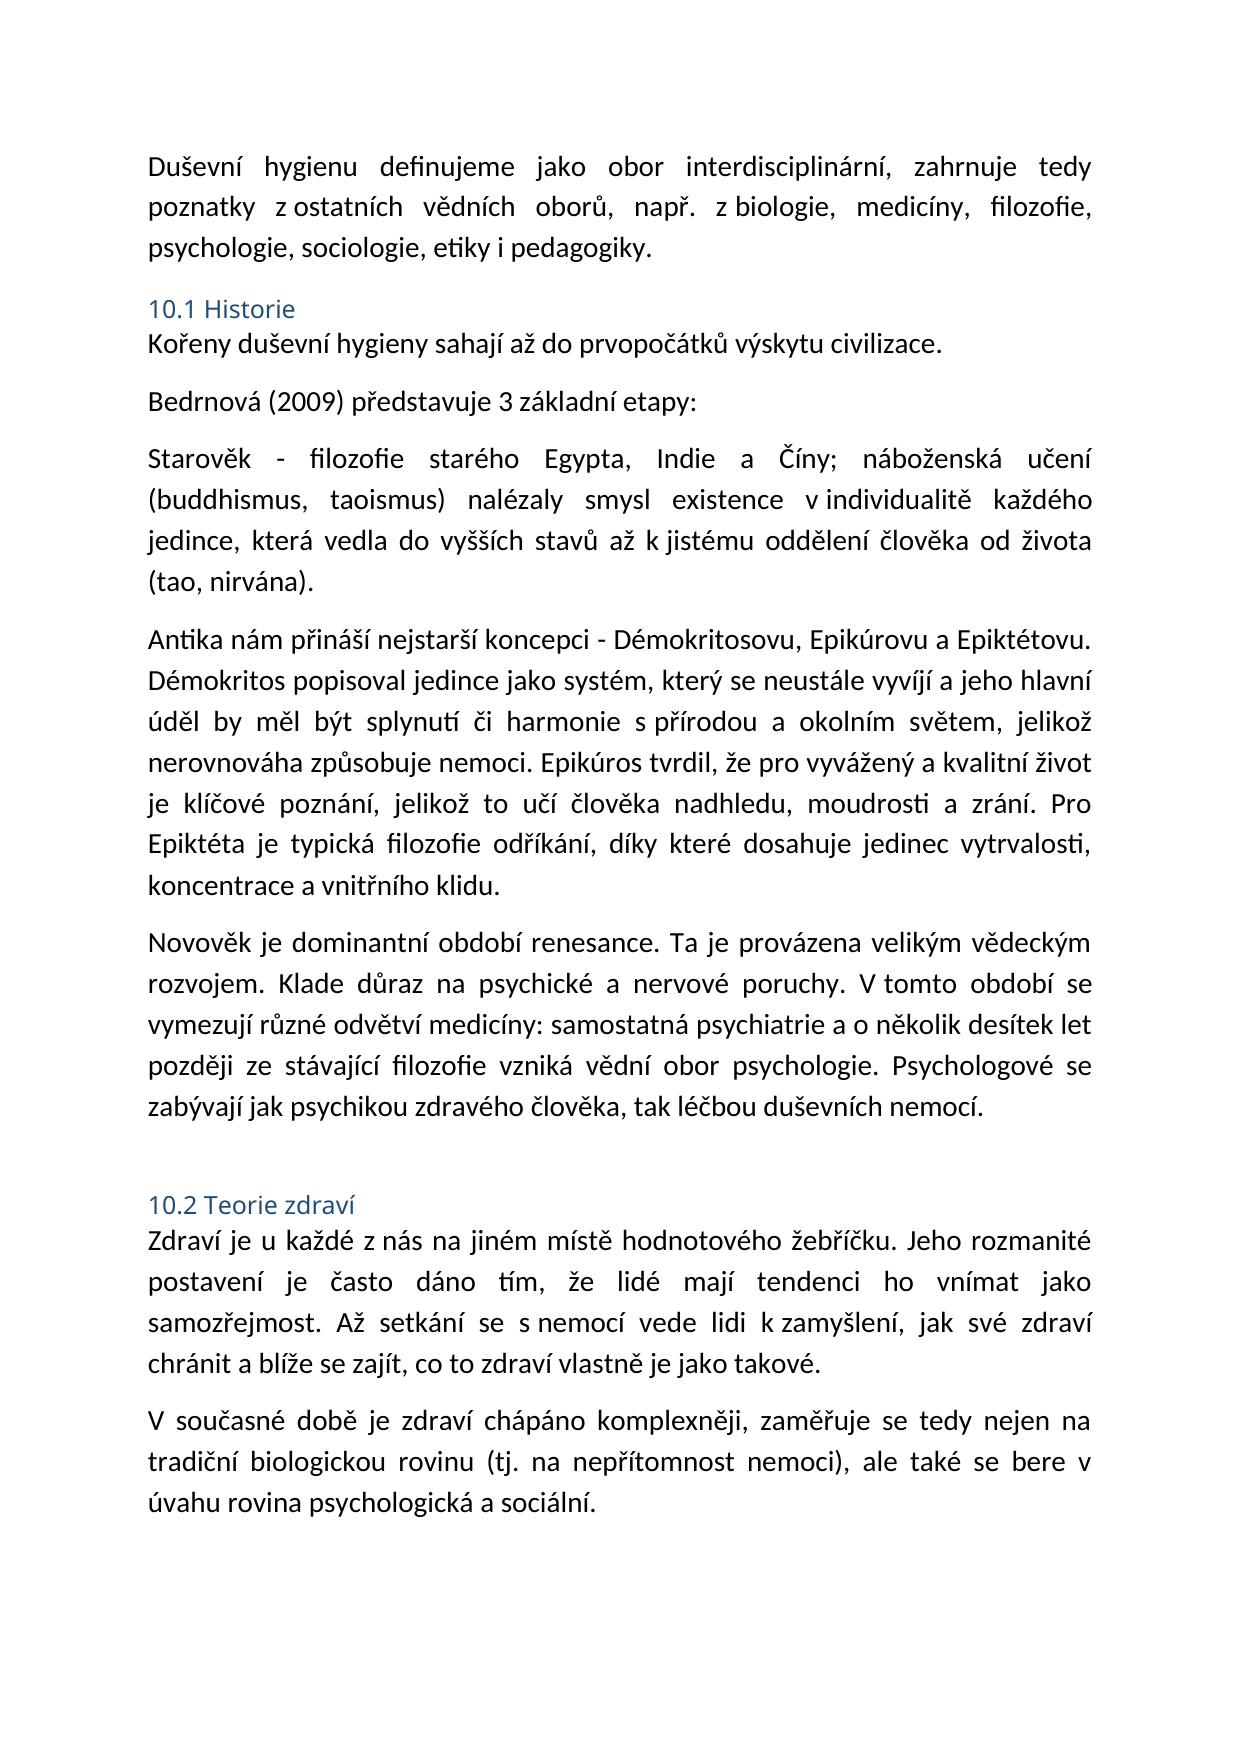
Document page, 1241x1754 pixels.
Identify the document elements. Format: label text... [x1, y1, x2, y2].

subtitle 10.2 Teorie zdraví [148, 1188, 1093, 1222]
text Starověk - filozofie starého Egypta, Indie a Číny; náboženská učení (buddhismus, taoismus) nalézaly smysl existence v individualitě každého jedince, která vedla do vyšších stavů až k jistému oddělení člověka od života (tao, nirvána). [148, 441, 1093, 599]
text Antika nám přináší nejstarší koncepci - Démokritosovu, Epikúrovu a Epiktétovu. Démokritos popisoval jedince jako systém, který se neustále vyvíjí a jeho hlavní úděl by měl být splynutí či harmonie s přírodou a okolním světem, jelikož nerovnováha způsobuje nemoci. Epikúros tvrdil, že pro vyvážený a kvalitní život je klíčové poznání, jelikož to učí člověka nadhledu, moudrosti a zrání. Pro Epiktéta je typická filozofie odříkání, díky které dosahuje jedinec vytrvalosti, koncentrace a vnitřního klidu. [148, 621, 1093, 902]
text Kořeny duševní hygieny sahají až do prvopočátků výskytu civilizace. [148, 325, 1093, 361]
text V současné době je zdraví chápáno komplexněji, zaměřuje se tedy nejen na tradiční biologickou rovinu (tj. na nepřítomnost nemoci), ale také se bere v úvahu rovina psychologická a sociální. [148, 1402, 1093, 1520]
text Bedrnová (2009) představuje 3 základní etapy: [148, 383, 1093, 418]
subtitle 10.1 Historie [148, 291, 1093, 325]
text Zdraví je u každé z nás na jiném místě hodnotového žebříčku. Jeho rozmanité postavení je často dáno tím, že lidé mají tendenci ho vnímat jako samozřejmost. Až setkání se s nemocí vede lidi k zamyšlení, jak své zdraví chránit a blíže se zajít, co to zdraví vlastně je jako takové. [148, 1222, 1093, 1380]
text Duševní hygienu definujeme jako obor interdisciplinární, zahrnuje tedy poznatky z ostatních vědních oborů, např. z biologie, medicíny, filozofie, psychologie, sociologie, etiky i pedagogiky. [148, 148, 1093, 265]
text Novověk je dominantní období renesance. Ta je provázena velikým vědeckým rozvojem. Klade důraz na psychické a nervové poruchy. V tomto období se vymezují různé odvětví medicíny: samostatná psychiatrie a o několik desítek let později ze stávající filozofie vzniká vědní obor psychologie. Psychologové se zabývají jak psychikou zdravého člověka, tak léčbou duševních nemocí. [148, 924, 1093, 1123]
